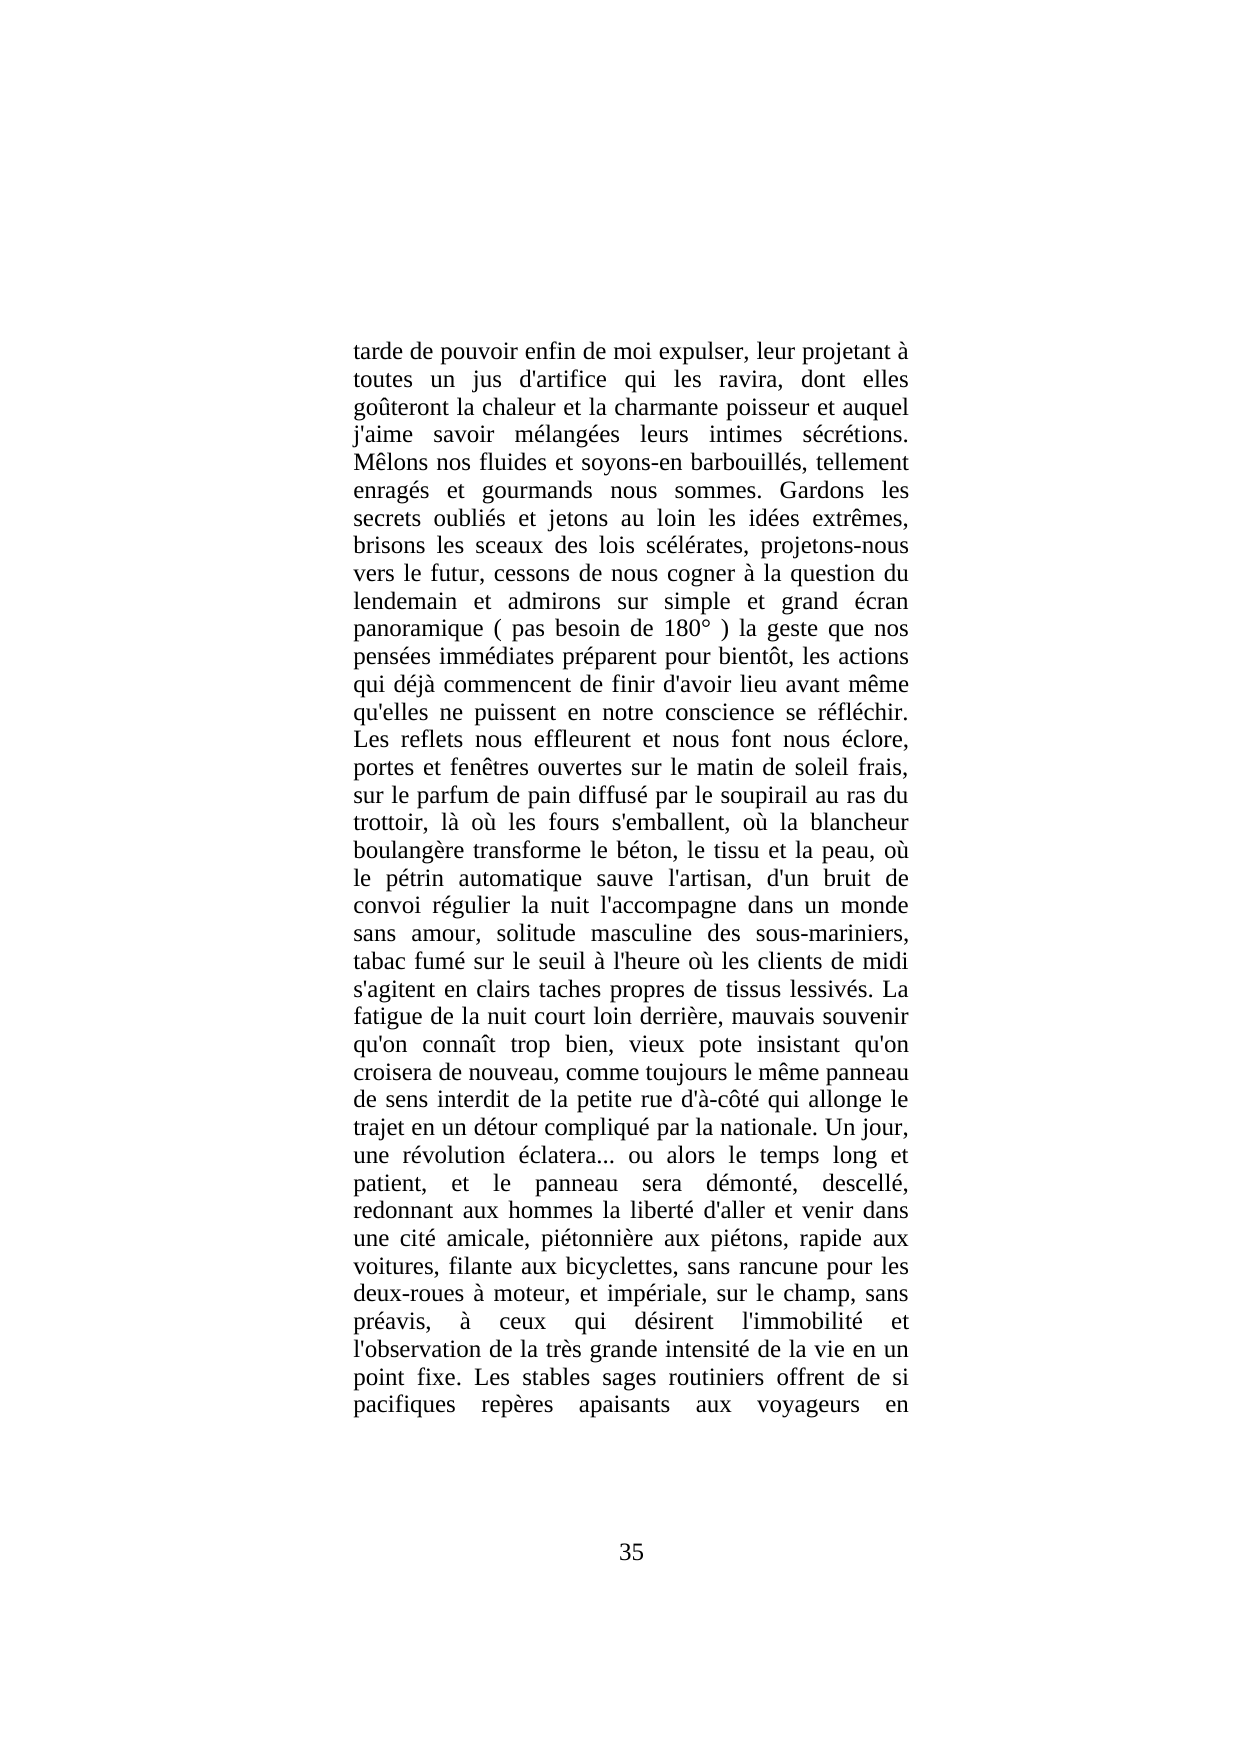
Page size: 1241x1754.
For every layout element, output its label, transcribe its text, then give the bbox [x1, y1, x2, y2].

text tarde de pouvoir enfin de moi expulser, leur projetant à toutes un jus d'artifice qui les ravira, dont elles goûteront la chaleur et la charmante poisseur et auquel j'aime savoir mélangées leurs intimes sécrétions. Mêlons nos fluides et soyons-en barbouillés, tellement enragés et gourmands nous sommes. Gardons les secrets oubliés et jetons au loin les idées extrêmes, brisons les sceaux des lois scélérates, projetons-nous vers le futur, cessons de nous cogner à la question du lendemain et admirons sur simple et grand écran panoramique ( pas besoin de 180° ) la geste que nos pensées immédiates préparent pour bientôt, les actions qui déjà commencent de finir d'avoir lieu avant même qu'elles ne puissent en notre conscience se réfléchir. Les reflets nous effleurent et nous font nous éclore, portes et fenêtres ouvertes sur le matin de soleil frais, sur le parfum de pain diffusé par le soupirail au ras du trottoir, là où les fours s'emballent, où la blancheur boulangère transforme le béton, le tissu et la peau, où le pétrin automatique sauve l'artisan, d'un bruit de convoi régulier la nuit l'accompagne dans un monde sans amour, solitude masculine des sous-mariniers, tabac fumé sur le seuil à l'heure où les clients de midi s'agitent en clairs taches propres de tissus lessivés. La fatigue de la nuit court loin derrière, mauvais souvenir qu'on connaît trop bien, vieux pote insistant qu'on croisera de nouveau, comme toujours le même panneau de sens interdit de la petite rue d'à-côté qui allonge le trajet en un détour compliqué par la nationale. Un jour, une révolution éclatera... ou alors le temps long et patient, et le panneau sera démonté, descellé, redonnant aux hommes la liberté d'aller et venir dans une cité amicale, piétonnière aux piétons, rapide aux voitures, filante aux bicyclettes, sans rancune pour les deux-roues à moteur, et impériale, sur le champ, sans préavis, à ceux qui désirent l'immobilité et l'observation de la très grande intensité de la vie en un point fixe. Les stables sages routiniers offrent de si pacifiques repères apaisants aux voyageurs en [353, 337, 909, 1418]
